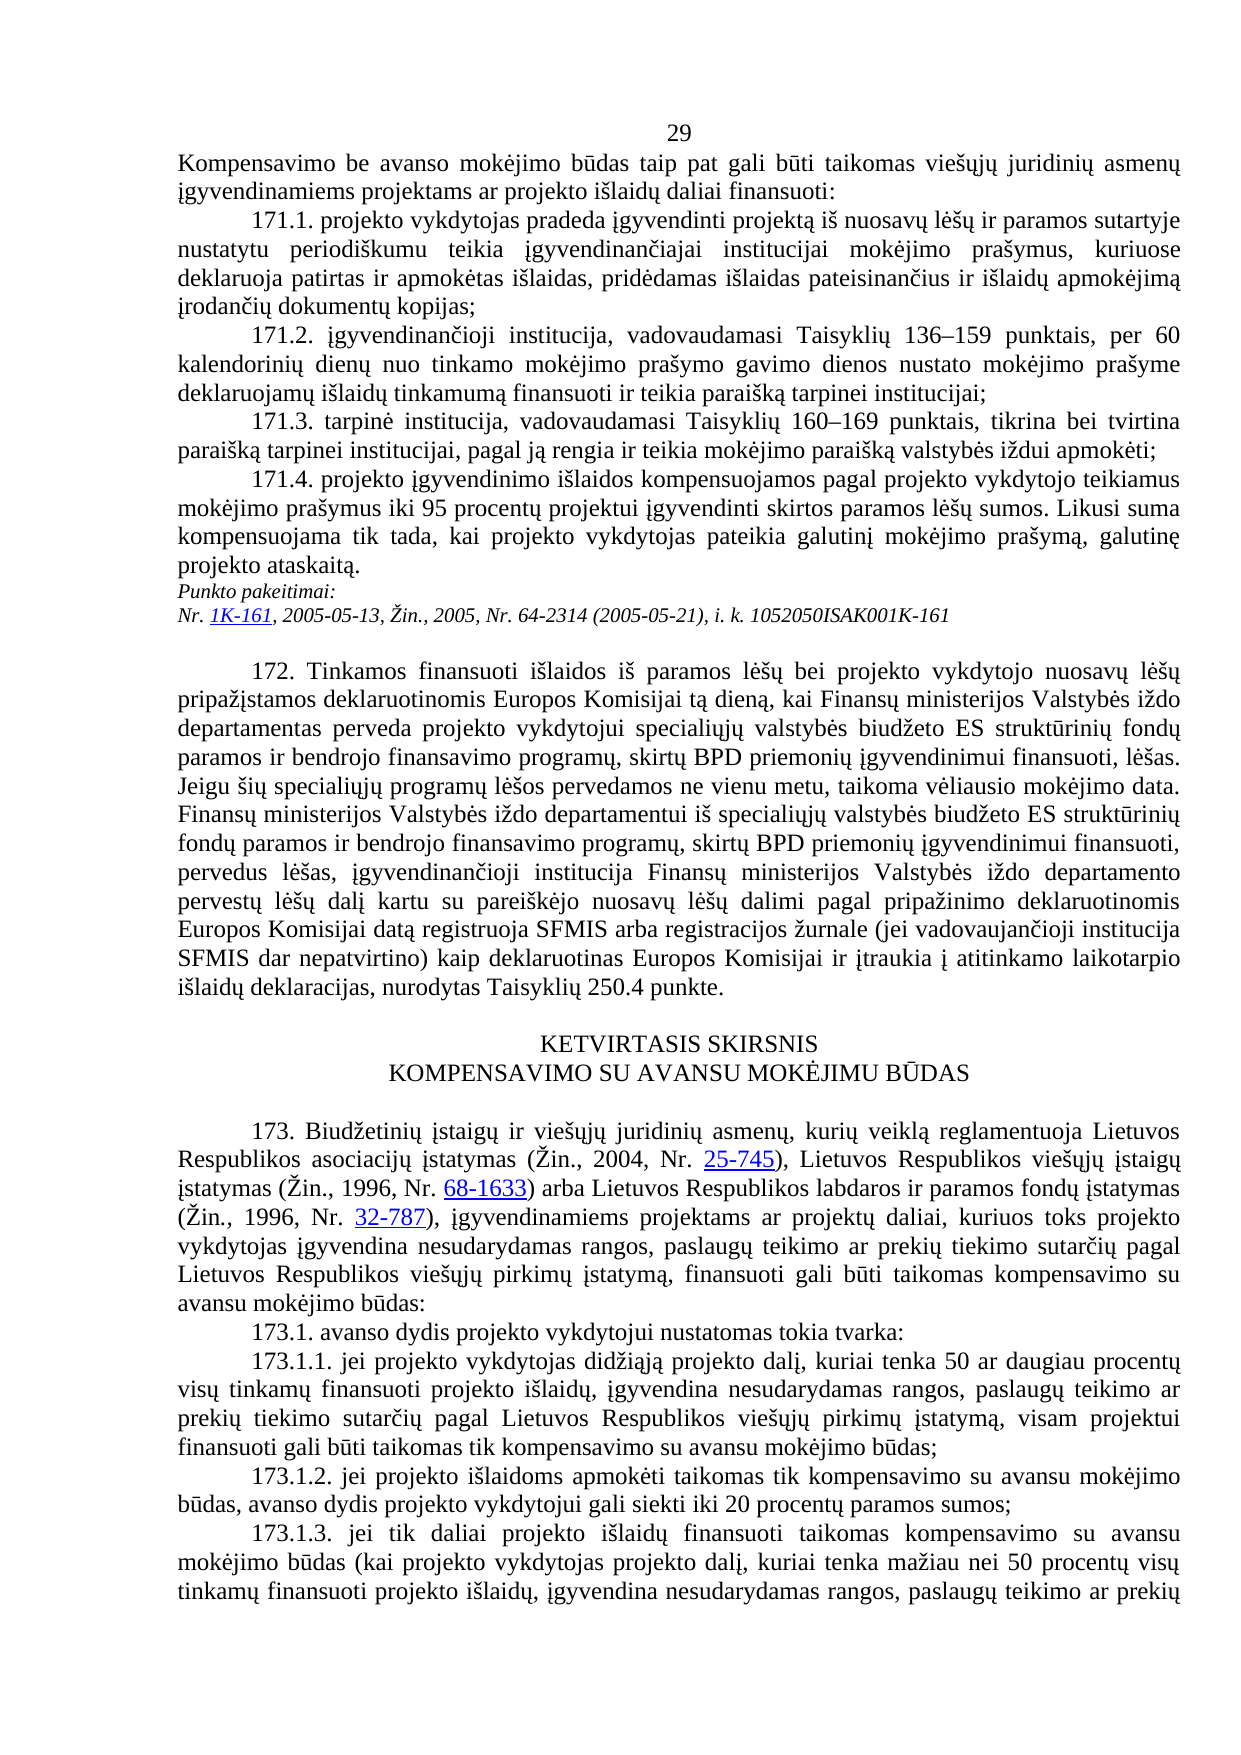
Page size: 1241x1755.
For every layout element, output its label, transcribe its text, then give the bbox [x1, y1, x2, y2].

text 171.2. įgyvendinančioji institucija, vadovaudamasi Taisyklių 136–159 punktais, per 60 kalendorinių dienų nuo tinkamo mokėjimo prašymo gavimo dienos nustato mokėjimo prašyme deklaruojamų išlaidų tinkamumą finansuoti ir teikia paraišką tarpinei institucijai; [177, 320, 1181, 406]
text KOMPENSAVIMO SU AVANSU MOKĖJIMU BŪDAS [177, 1058, 1181, 1087]
text 171.4. projekto įgyvendinimo išlaidos kompensuojamos pagal projekto vykdytojo teikiamus mokėjimo prašymus iki 95 procentų projektui įgyvendinti skirtos paramos lėšų sumos. Likusi suma kompensuojama tik tada, kai projekto vykdytojas pateikia galutinį mokėjimo prašymą, galutinę projekto ataskaitą. [177, 464, 1181, 579]
text Nr. 1K-161, 2005-05-13, Žin., 2005, Nr. 64-2314 (2005-05-21), i. k. 1052050ISAK001K-161 [177, 603, 1181, 627]
text 173.1.2. jei projekto išlaidoms apmokėti taikomas tik kompensavimo su avansu mokėjimo būdas, avanso dydis projekto vykdytojui gali siekti iki 20 procentų paramos sumos; [177, 1461, 1181, 1518]
text 173. Biudžetinių įstaigų ir viešųjų juridinių asmenų, kurių veiklą reglamentuoja Lietuvos Respublikos asociacijų įstatymas (Žin., 2004, Nr. 25-745), Lietuvos Respublikos viešųjų įstaigų įstatymas (Žin., 1996, Nr. 68-1633) arba Lietuvos Respublikos labdaros ir paramos fondų įstatymas (Žin., 1996, Nr. 32-787), įgyvendinamiems projektams ar projektų daliai, kuriuos toks projekto vykdytojas įgyvendina nesudarydamas rangos, paslaugų teikimo ar prekių tiekimo sutarčių pagal Lietuvos Respublikos viešųjų pirkimų įstatymą, finansuoti gali būti taikomas kompensavimo su avansu mokėjimo būdas: [177, 1116, 1181, 1317]
text Kompensavimo be avanso mokėjimo būdas taip pat gali būti taikomas viešųjų juridinių asmenų įgyvendinamiems projektams ar projekto išlaidų daliai finansuoti: [177, 148, 1181, 205]
text 172. Tinkamos finansuoti išlaidos iš paramos lėšų bei projekto vykdytojo nuosavų lėšų pripažįstamos deklaruotinomis Europos Komisijai tą dieną, kai Finansų ministerijos Valstybės iždo departamentas perveda projekto vykdytojui specialiųjų valstybės biudžeto ES struktūrinių fondų paramos ir bendrojo finansavimo programų, skirtų BPD priemonių įgyvendinimui finansuoti, lėšas. Jeigu šių specialiųjų programų lėšos pervedamos ne vienu metu, taikoma vėliausio mokėjimo data. Finansų ministerijos Valstybės iždo departamentui iš specialiųjų valstybės biudžeto ES struktūrinių fondų paramos ir bendrojo finansavimo programų, skirtų BPD priemonių įgyvendinimui finansuoti, pervedus lėšas, įgyvendinančioji institucija Finansų ministerijos Valstybės iždo departamento pervestų lėšų dalį kartu su pareiškėjo nuosavų lėšų dalimi pagal pripažinimo deklaruotinomis Europos Komisijai datą registruoja SFMIS arba registracijos žurnale (jei vadovaujančioji institucija SFMIS dar nepatvirtino) kaip deklaruotinas Europos Komisijai ir įtraukia į atitinkamo laikotarpio išlaidų deklaracijas, nurodytas Taisyklių 250.4 punkte. [177, 656, 1181, 1001]
text 171.3. tarpinė institucija, vadovaudamasi Taisyklių 160–169 punktais, tikrina bei tvirtina paraišką tarpinei institucijai, pagal ją rengia ir teikia mokėjimo paraišką valstybės iždui apmokėti; [177, 406, 1181, 464]
text KETVIRTASIS SKIRSNIS [177, 1029, 1181, 1058]
text Punkto pakeitimai: [177, 579, 1181, 603]
text 171.1. projekto vykdytojas pradeda įgyvendinti projektą iš nuosavų lėšų ir paramos sutartyje nustatytu periodiškumu teikia įgyvendinančiajai institucijai mokėjimo prašymus, kuriuose deklaruoja patirtas ir apmokėtas išlaidas, pridėdamas išlaidas pateisinančius ir išlaidų apmokėjimą įrodančių dokumentų kopijas; [177, 205, 1181, 320]
text 173.1.1. jei projekto vykdytojas didžiąją projekto dalį, kuriai tenka 50 ar daugiau procentų visų tinkamų finansuoti projekto išlaidų, įgyvendina nesudarydamas rangos, paslaugų teikimo ar prekių tiekimo sutarčių pagal Lietuvos Respublikos viešųjų pirkimų įstatymą, visam projektui finansuoti gali būti taikomas tik kompensavimo su avansu mokėjimo būdas; [177, 1346, 1181, 1461]
text 173.1. avanso dydis projekto vykdytojui nustatomas tokia tvarka: [177, 1317, 1181, 1346]
text 173.1.3. jei tik daliai projekto išlaidų finansuoti taikomas kompensavimo su avansu mokėjimo būdas (kai projekto vykdytojas projekto dalį, kuriai tenka mažiau nei 50 procentų visų tinkamų finansuoti projekto išlaidų, įgyvendina nesudarydamas rangos, paslaugų teikimo ar prekių [177, 1518, 1181, 1604]
